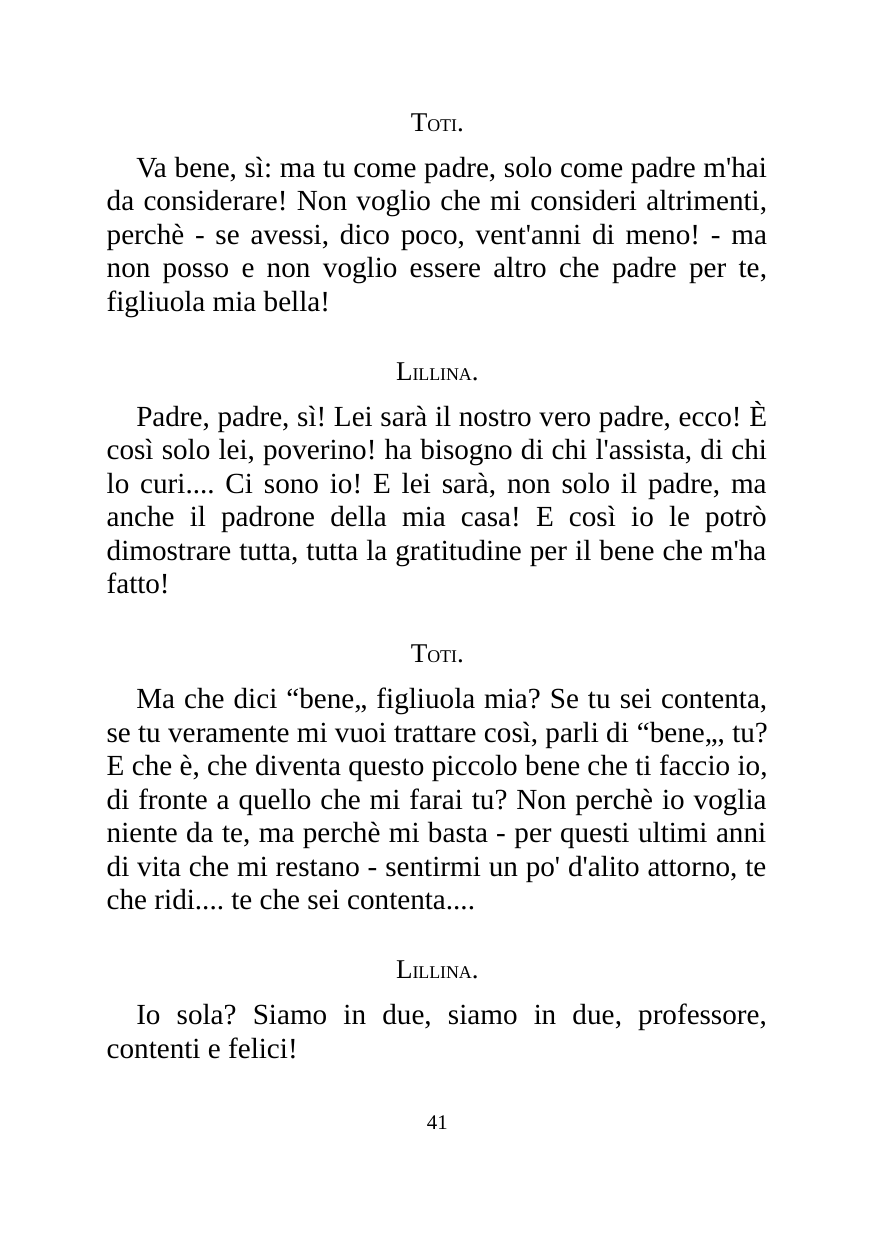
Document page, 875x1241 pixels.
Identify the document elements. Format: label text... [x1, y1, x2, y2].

text Ma che dici “bene„ figliuola mia? Se tu sei contenta, se tu veramente mi vuoi trattare così, parli di “bene„, tu? E che è, che diventa questo piccolo bene che ti faccio io, di fronte a quello che mi farai tu? Non perchè io voglia niente da te, ma perchè mi basta - per questi ultimi anni di vita che mi restano - sentirmi un po' d'alito attorno, te che ridi.... te che sei contenta.... [106, 681, 768, 916]
text Io sola? Siamo in due, siamo in due, professore, contenti e felici! [106, 997, 768, 1064]
text Lillina. [106, 355, 768, 386]
text Toti. [106, 106, 768, 137]
text Padre, padre, sì! Lei sarà il nostro vero padre, ecco! È così solo lei, poverino! ha bisogno di chi l'assista, di chi lo curi.... Ci sono io! E lei sarà, non solo il padre, ma anche il padrone della mia casa! E così io le potrò dimostrare tutta, tutta la gratitudine per il bene che m'ha fatto! [106, 399, 768, 600]
text Va bene, sì: ma tu come padre, solo come padre m'hai da considerare! Non voglio che mi consideri altrimenti, perchè - se avessi, dico poco, vent'anni di meno! - ma non posso e non voglio essere altro che padre per te, figliuola mia bella! [106, 150, 768, 318]
text Lillina. [106, 953, 768, 985]
text Toti. [106, 638, 768, 669]
